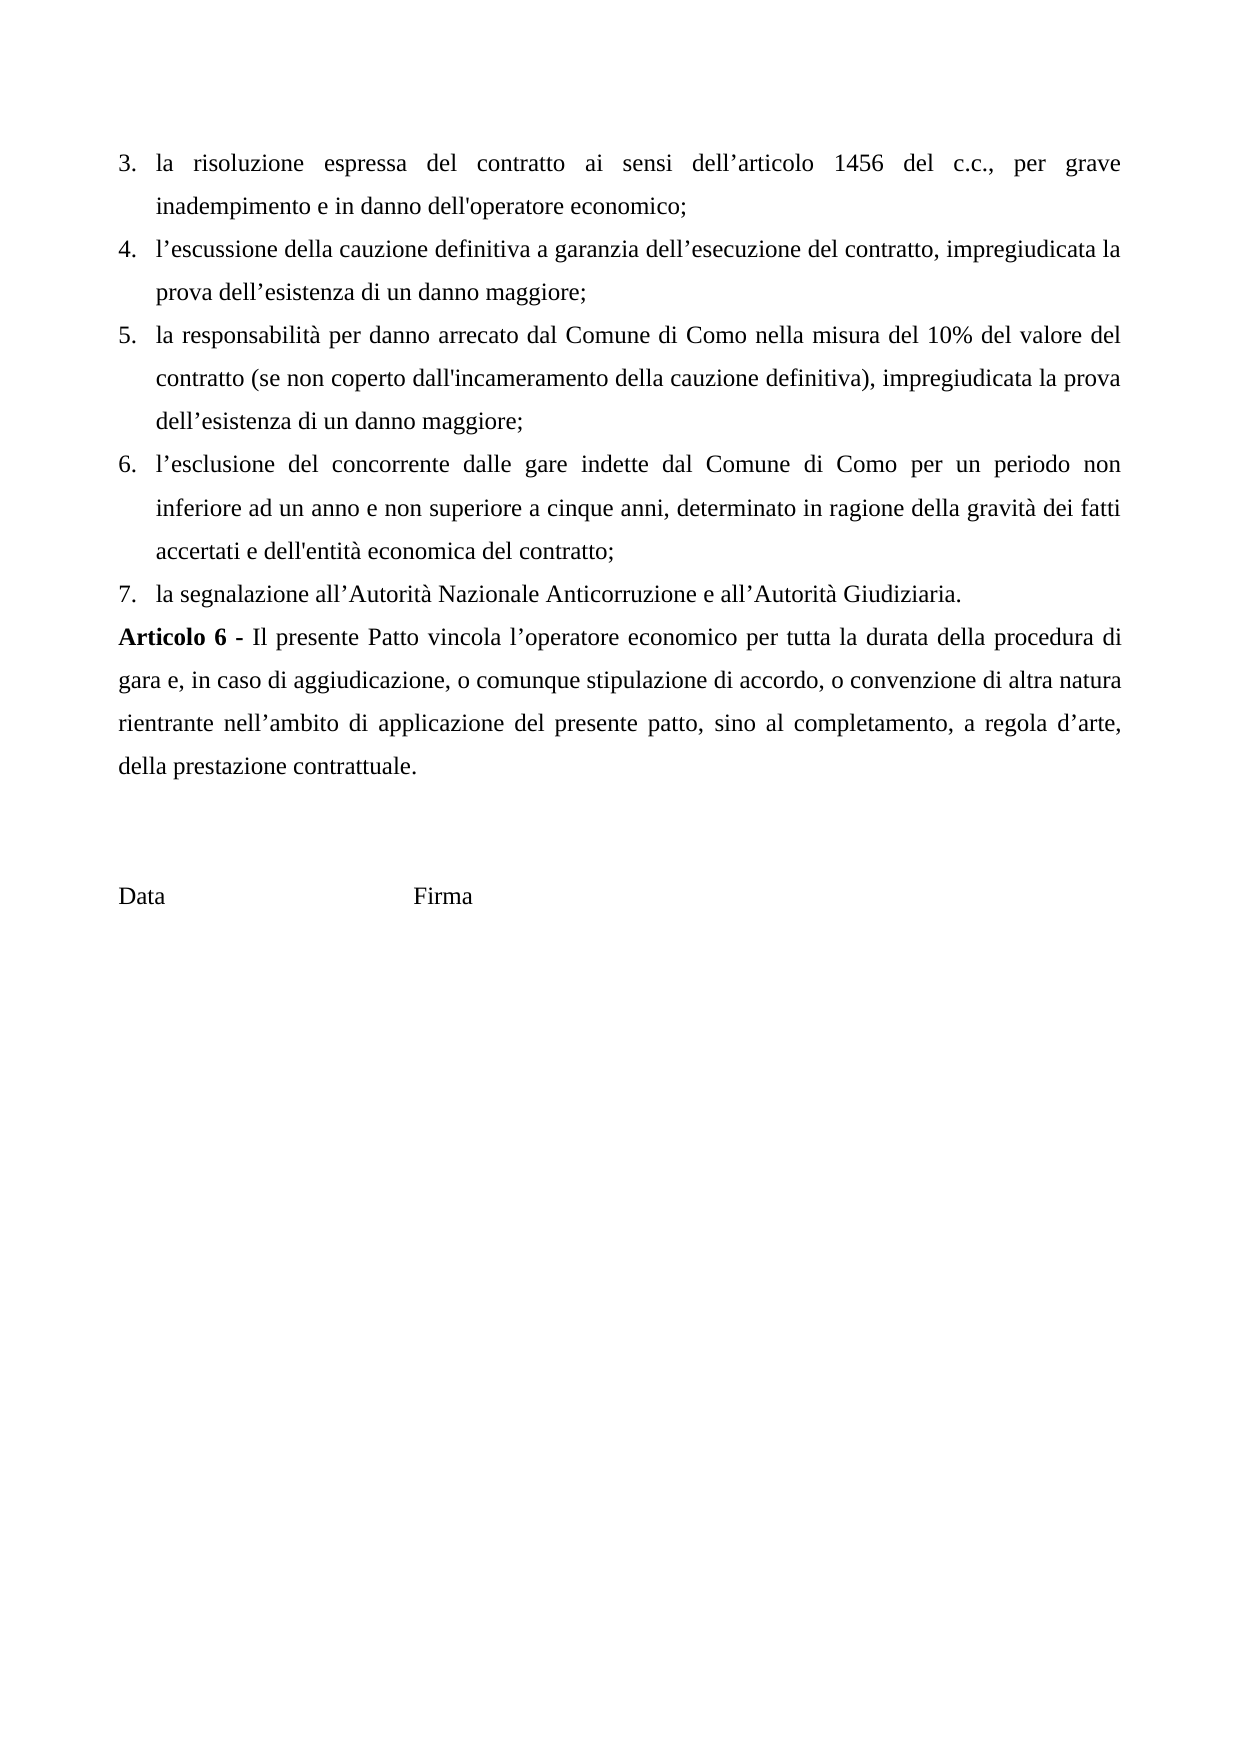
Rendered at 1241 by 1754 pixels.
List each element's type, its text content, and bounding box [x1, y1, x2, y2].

list la segnalazione all’Autorità Nazionale Anticorruzione e all’Autorità Giudiziaria. [118, 579, 1122, 608]
text Data Firma [118, 881, 1122, 909]
list la responsabilità per danno arrecato dal Comune di Como nella misura del 10% del valore del contratto (se non coperto dall'incameramento della cauzione definitiva), impregiudicata la prova dell’esistenza di un danno maggiore; [118, 320, 1122, 435]
list l’escussione della cauzione definitiva a garanzia dell’esecuzione del contratto, impregiudicata la prova dell’esistenza di un danno maggiore; [118, 234, 1122, 306]
list la risoluzione espressa del contratto ai sensi dell’articolo 1456 del c.c., per grave inadempimento e in danno dell'operatore economico; [118, 148, 1122, 219]
list l’esclusione del concorrente dalle gare indette dal Comune di Como per un periodo non inferiore ad un anno e non superiore a cinque anni, determinato in ragione della gravità dei fatti accertati e dell'entità economica del contratto; [118, 449, 1122, 564]
text Articolo 6 - Il presente Patto vincola l’operatore economico per tutta la durata della procedura di gara e, in caso di aggiudicazione, o comunque stipulazione di accordo, o convenzione di altra natura rientrante nell’ambito di applicazione del presente patto, sino al completamento, a regola d’arte, della prestazione contrattuale. [118, 622, 1122, 780]
